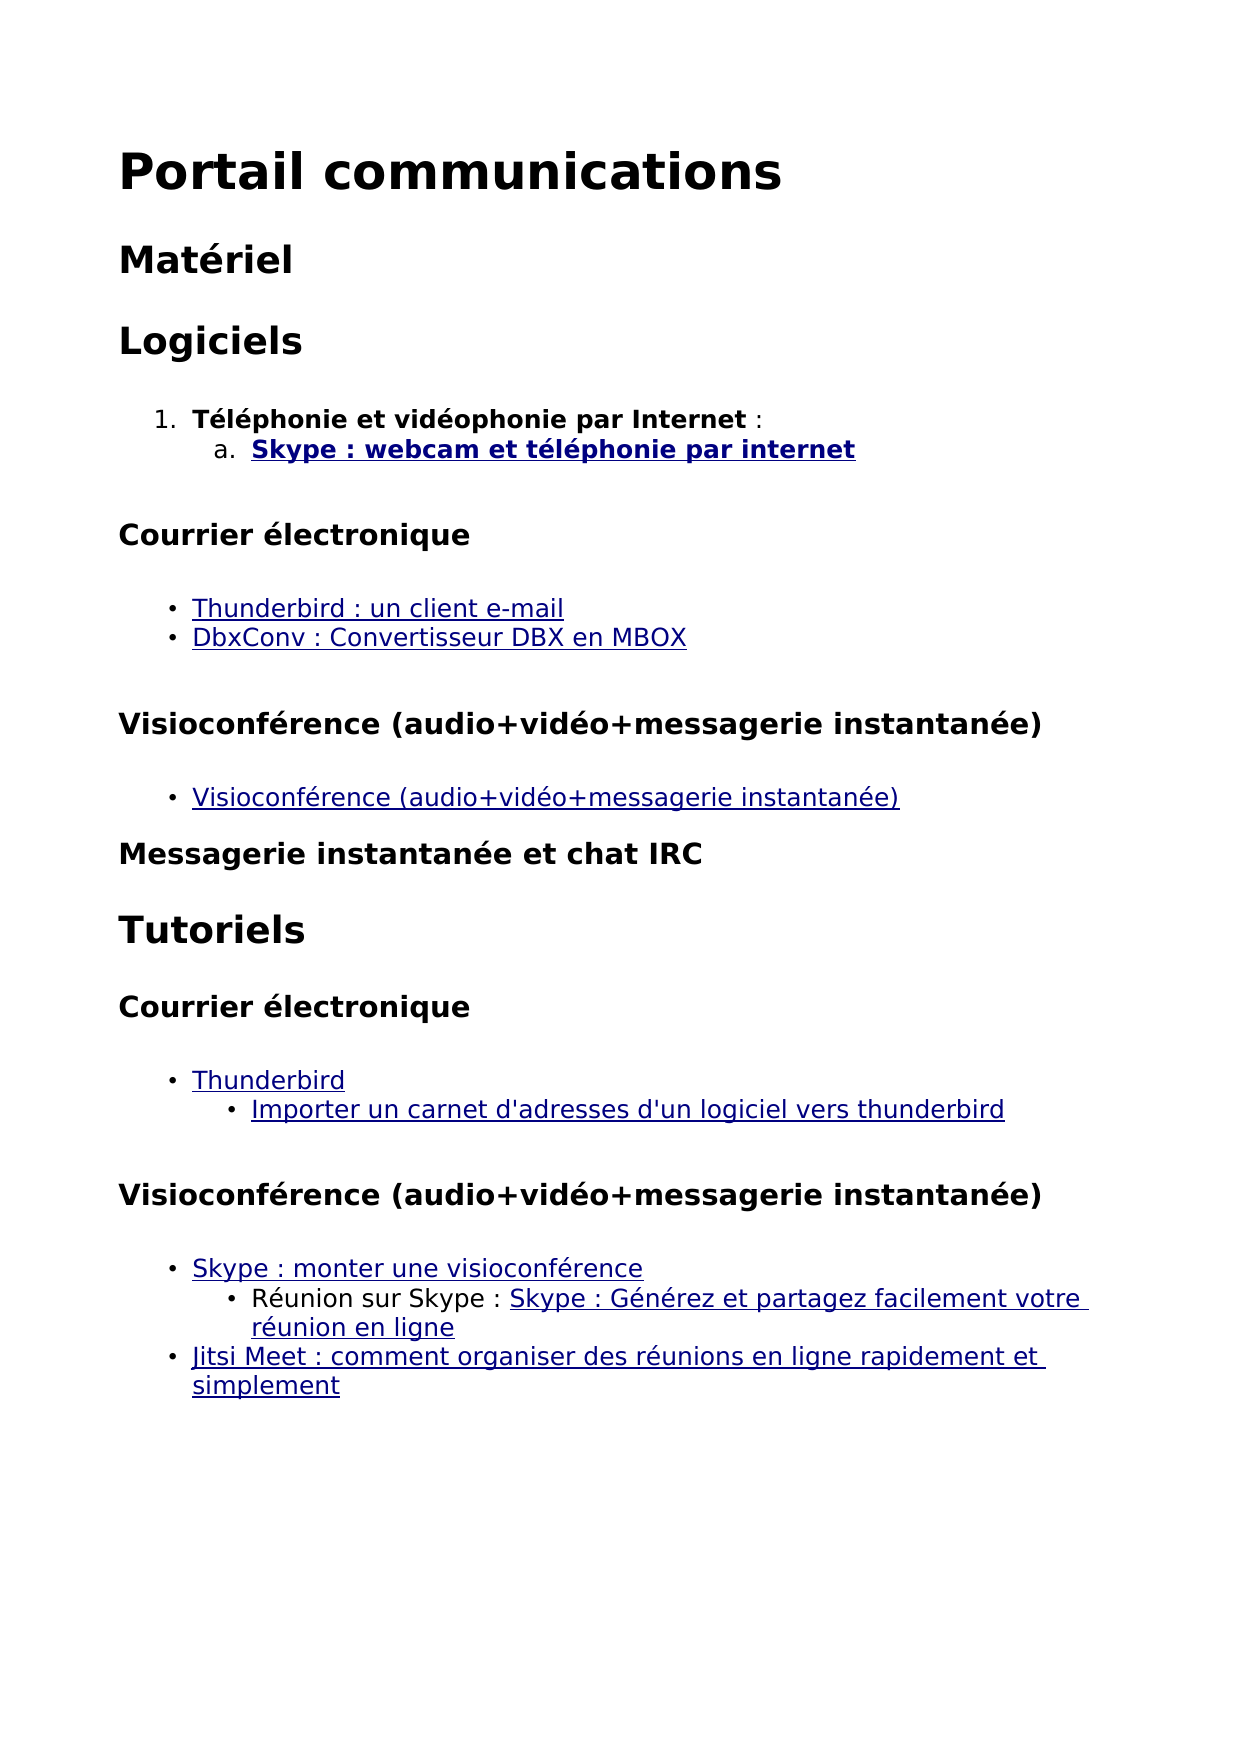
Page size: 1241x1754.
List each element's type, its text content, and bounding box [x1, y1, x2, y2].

subtitle Matériel [118, 239, 1122, 282]
list Réunion sur Skype : Skype : Générez et partagez facilement votre réunion en ligne [236, 1284, 1122, 1342]
subtitle Courrier électronique [118, 518, 1122, 552]
list Téléphonie et vidéophonie par Internet : [177, 406, 1122, 435]
list Visioconférence (audio+vidéo+messagerie instantanée) [177, 783, 1122, 812]
list Thunderbird : un client e-mail [177, 594, 1122, 623]
list Thunderbird [177, 1066, 1122, 1095]
list Skype : monter une visioconférence [177, 1254, 1122, 1284]
subtitle Logiciels [118, 320, 1122, 364]
list DbxConv : Convertisseur DBX en MBOX [177, 623, 1122, 653]
subtitle Visioconférence (audio+vidéo+messagerie instantanée) [118, 1179, 1122, 1213]
subtitle Visioconférence (audio+vidéo+messagerie instantanée) [118, 707, 1122, 741]
subtitle Messagerie instantanée et chat IRC [118, 837, 1122, 871]
list Importer un carnet d'adresses d'un logiciel vers thunderbird [236, 1095, 1122, 1124]
subtitle Courrier électronique [118, 990, 1122, 1024]
subtitle Portail communications [118, 143, 1122, 201]
list Jitsi Meet : comment organiser des réunions en ligne rapidement et simplement [177, 1342, 1122, 1400]
subtitle Tutoriels [118, 909, 1122, 952]
list Skype : webcam et téléphonie par internet [236, 435, 1122, 464]
